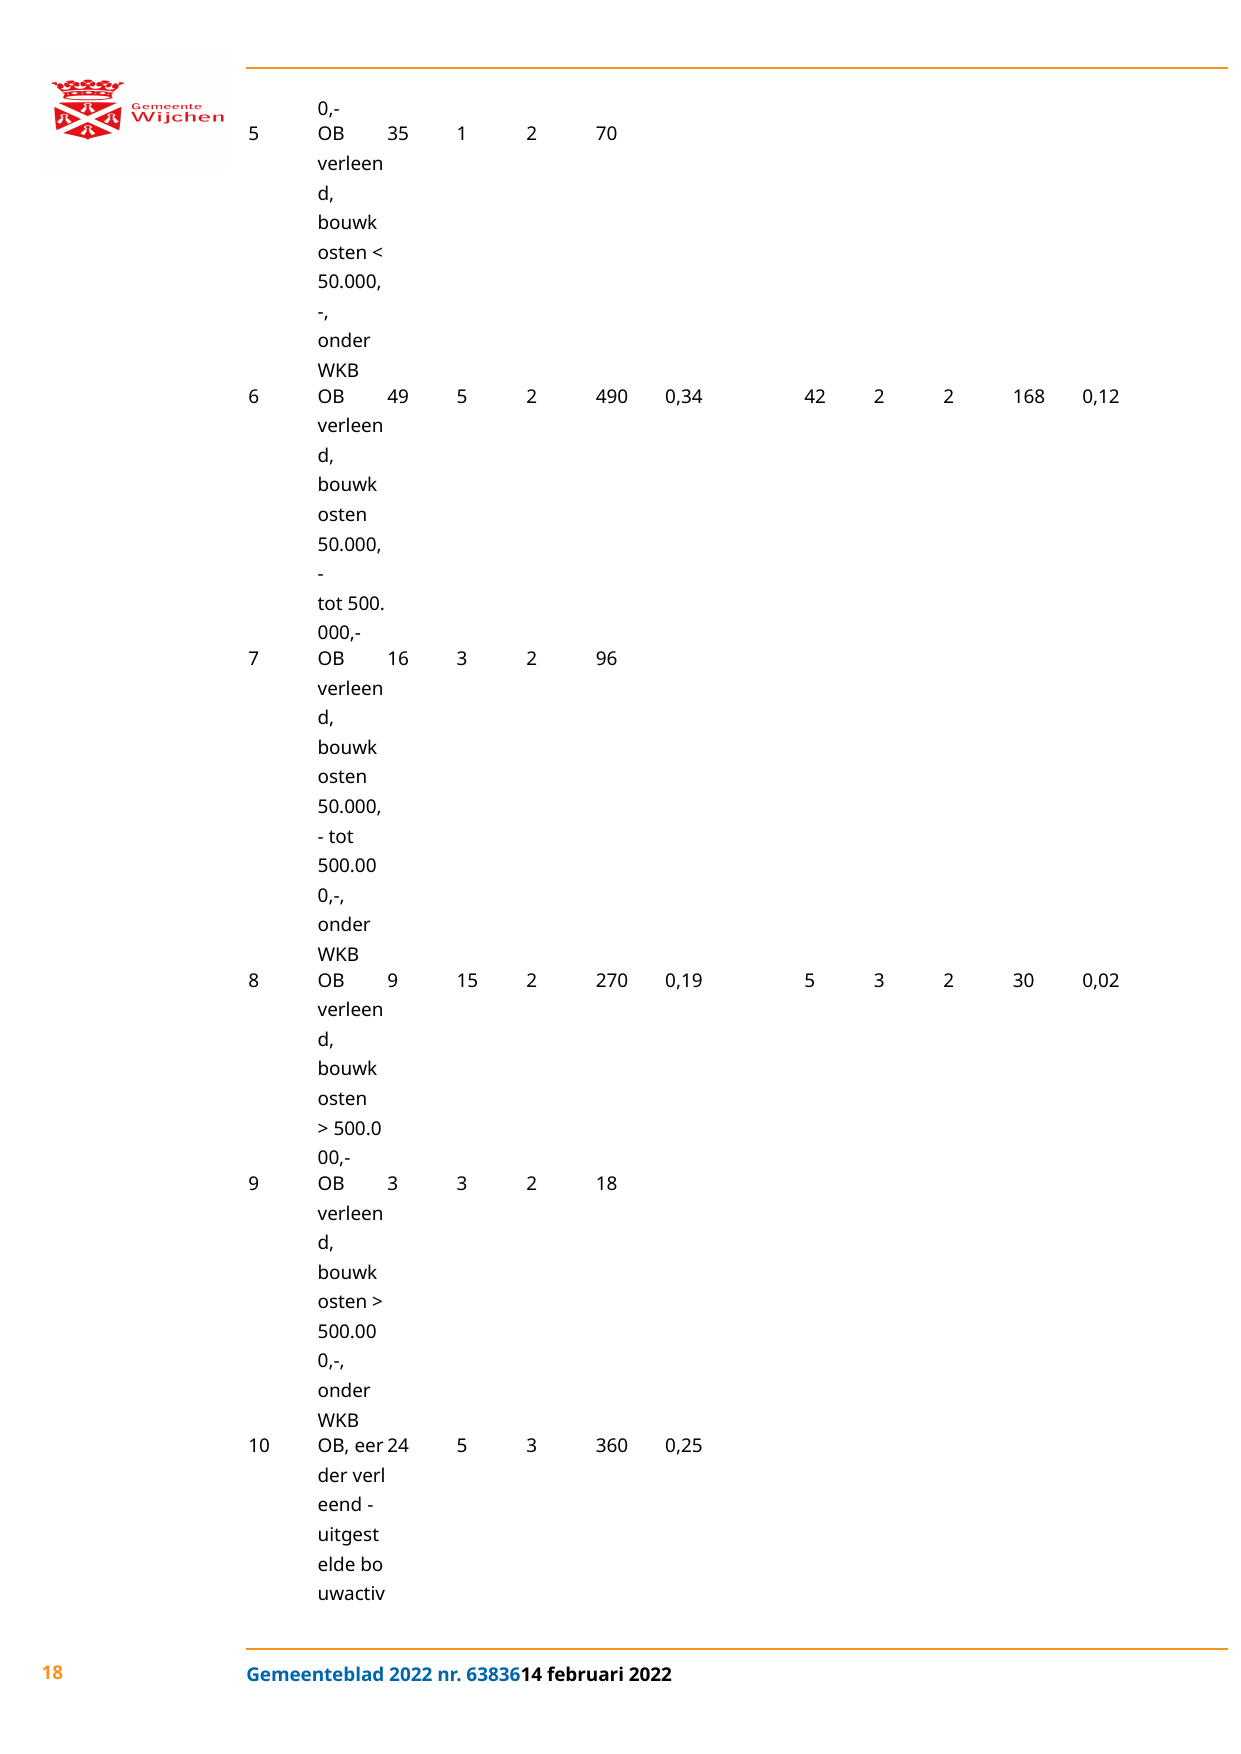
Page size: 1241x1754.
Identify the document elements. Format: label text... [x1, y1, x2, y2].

table_cell 18 [596, 1170, 665, 1432]
table_cell 3 [387, 1170, 456, 1432]
table_cell [804, 1433, 873, 1606]
table_cell 49 [387, 383, 456, 645]
table_cell [526, 95, 596, 121]
table_cell [665, 1170, 734, 1432]
table_cell [1013, 121, 1082, 383]
table_cell [804, 1170, 873, 1432]
table_cell [1013, 645, 1082, 967]
table_cell 96 [596, 645, 665, 967]
table_cell [248, 95, 317, 121]
table_cell 35 [387, 121, 456, 383]
table_cell 360 [596, 1433, 665, 1606]
table_cell 0,02 [1082, 967, 1152, 1170]
table_cell 2 [874, 383, 943, 645]
table_cell OB verleend, bouwkosten < 50.000,-, onder WKB [318, 121, 387, 383]
table_cell [874, 1170, 943, 1432]
table_cell 9 [248, 1170, 317, 1432]
table_cell [943, 1433, 1013, 1606]
table_cell [456, 95, 526, 121]
table_cell 2 [526, 645, 596, 967]
table_cell 270 [596, 967, 665, 1170]
table_cell 7 [248, 645, 317, 967]
table_cell 5 [804, 967, 873, 1170]
table_cell [874, 1433, 943, 1606]
table_cell 2 [943, 967, 1013, 1170]
table_cell 2 [526, 121, 596, 383]
table_cell 9 [387, 967, 456, 1170]
table_cell 1 [456, 121, 526, 383]
table_cell [804, 121, 873, 383]
table_cell 3 [874, 967, 943, 1170]
table_cell 0,25 [665, 1433, 734, 1606]
table_cell 5 [456, 383, 526, 645]
table_cell 2 [526, 967, 596, 1170]
table_cell 168 [1013, 383, 1082, 645]
table_cell 0,19 [665, 967, 734, 1170]
table_cell 24 [387, 1433, 456, 1606]
table_cell [665, 645, 734, 967]
table_cell 3 [456, 1170, 526, 1432]
table_cell [1013, 1170, 1082, 1432]
table_cell [1082, 1170, 1152, 1432]
table_cell 2 [943, 383, 1013, 645]
table_cell 15 [456, 967, 526, 1170]
table_cell [665, 121, 734, 383]
table_cell OB verleend, bouwkosten 50.000,- tot 500.000,- [318, 383, 387, 645]
table_cell 0,- [318, 95, 387, 121]
table_cell 5 [248, 121, 317, 383]
picture [41, 47, 231, 172]
table_cell [874, 95, 943, 121]
table_cell 6 [248, 383, 317, 645]
table_cell 8 [248, 967, 317, 1170]
table_cell [804, 95, 873, 121]
table_cell [387, 95, 456, 121]
table_cell OB verleend, bouwkosten > 500.000,-, onder WKB [318, 1170, 387, 1432]
table_cell [943, 645, 1013, 967]
table_cell OB, eerder verleend - uitgestelde bouwactiv [318, 1433, 387, 1606]
table_cell 0,12 [1082, 383, 1152, 645]
table_cell 5 [456, 1433, 526, 1606]
table_cell [804, 645, 873, 967]
table_cell 30 [1013, 967, 1082, 1170]
table_cell [1082, 1433, 1152, 1606]
table_cell [943, 95, 1013, 121]
table_cell [1082, 95, 1152, 121]
table_cell 70 [596, 121, 665, 383]
table_cell [1082, 645, 1152, 967]
table_cell 16 [387, 645, 456, 967]
table_cell 2 [526, 1170, 596, 1432]
table_cell 3 [526, 1433, 596, 1606]
table_cell [1013, 95, 1082, 121]
table_cell [596, 95, 665, 121]
table_cell 490 [596, 383, 665, 645]
table_cell OB verleend, bouwkosten 50.000,- tot 500.000,-, onder WKB [318, 645, 387, 967]
table_cell OB verleend, bouwkosten > 500.000,- [318, 967, 387, 1170]
table_cell [1082, 121, 1152, 383]
table_cell [874, 121, 943, 383]
table_cell [943, 1170, 1013, 1432]
table_cell [1013, 1433, 1082, 1606]
table_cell 10 [248, 1433, 317, 1606]
table_cell [943, 121, 1013, 383]
table_cell [665, 95, 734, 121]
table_cell 2 [526, 383, 596, 645]
table_cell 42 [804, 383, 873, 645]
table_cell [735, 95, 804, 1606]
table_cell 3 [456, 645, 526, 967]
table_cell 0,34 [665, 383, 734, 645]
table_cell [874, 645, 943, 967]
